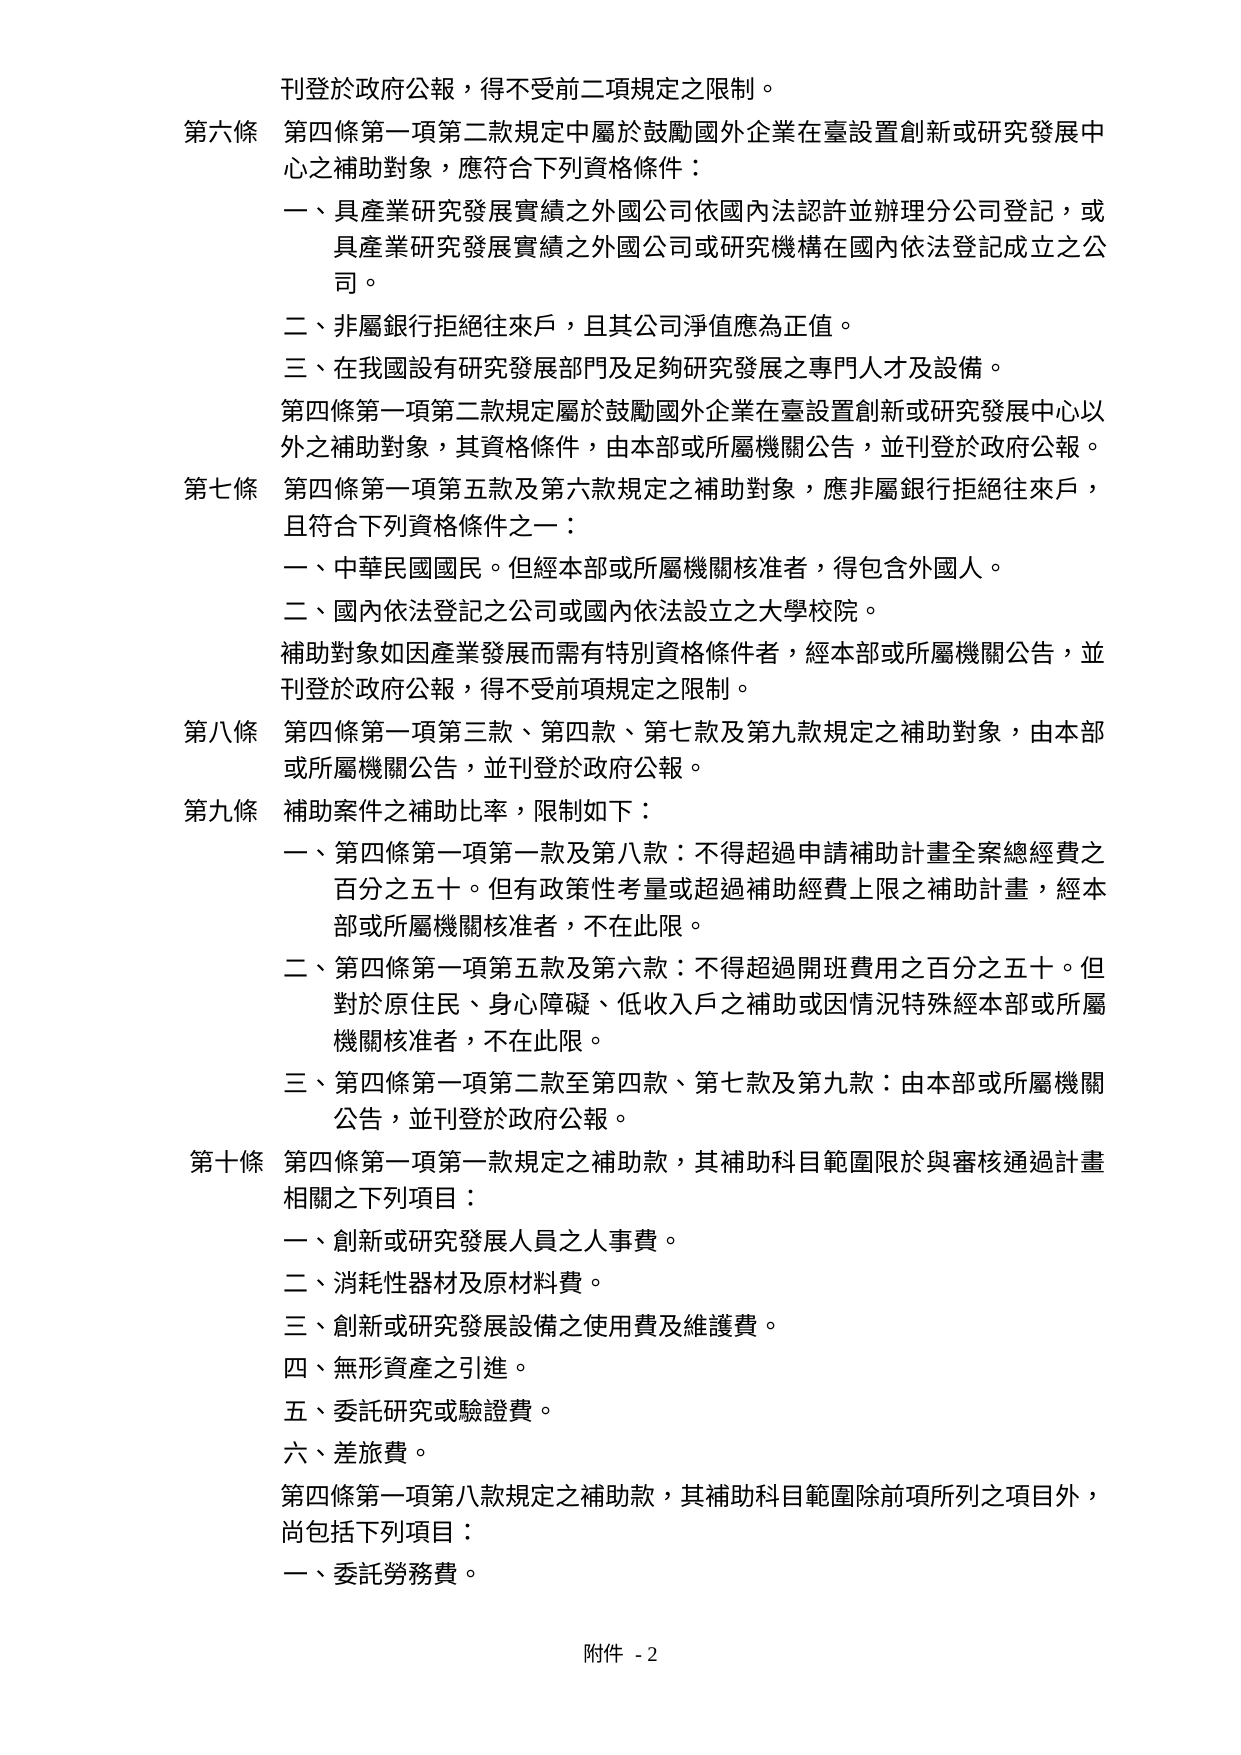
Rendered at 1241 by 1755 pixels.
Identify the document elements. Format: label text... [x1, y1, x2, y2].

text 一、創新或研究發展人員之人事費。 [283, 1221, 1107, 1257]
text 二、非屬銀行拒絕往來戶，且其公司淨值應為正值。 [283, 306, 1107, 342]
text 第四條第一項第二款規定屬於鼓勵國外企業在臺設置創新或研究發展中心以外之補助對象，其資格條件，由本部或所屬機關公告，並刊登於政府公報。 [280, 391, 1107, 463]
text 二、消耗性器材及原材料費。 [283, 1263, 1107, 1300]
text 三、創新或研究發展設備之使用費及維護費。 [283, 1306, 1107, 1342]
text 一、具產業研究發展實績之外國公司依國內法認許並辦理分公司登記，或具產業研究發展實績之外國公司或研究機構在國內依法登記成立之公司。 [283, 191, 1107, 300]
text 一、中華民國國民。但經本部或所屬機關核准者，得包含外國人。 [283, 548, 1107, 585]
text 一、委託勞務費。 [283, 1555, 1107, 1591]
text 二、國內依法登記之公司或國內依法設立之大學校院。 [283, 591, 1107, 627]
text 第九條 補助案件之補助比率，限制如下： [183, 791, 1107, 827]
text 四、無形資產之引進。 [283, 1348, 1107, 1385]
text 一、第四條第一項第一款及第八款：不得超過申請補助計畫全案總經費之百分之五十。但有政策性考量或超過補助經費上限之補助計畫，經本部或所屬機關核准者，不在此限。 [283, 833, 1107, 942]
text 第八條 第四條第一項第三款、第四款、第七款及第九款規定之補助對象，由本部或所屬機關公告，並刊登於政府公報。 [183, 712, 1107, 785]
text 三、第四條第一項第二款至第四款、第七款及第九款：由本部或所屬機關公告，並刊登於政府公報。 [283, 1063, 1107, 1136]
text 第六條 第四條第一項第二款規定中屬於鼓勵國外企業在臺設置創新或研究發展中心之補助對象，應符合下列資格條件： [183, 112, 1107, 185]
text 第七條 第四條第一項第五款及第六款規定之補助對象，應非屬銀行拒絕往來戶，且符合下列資格條件之一： [183, 470, 1107, 542]
text 刊登於政府公報，得不受前二項規定之限制。 [280, 70, 1107, 106]
text 補助對象如因產業發展而需有特別資格條件者，經本部或所屬機關公告，並刊登於政府公報，得不受前項規定之限制。 [280, 633, 1107, 706]
text 六、差旅費。 [283, 1433, 1107, 1470]
text 三、在我國設有研究發展部門及足夠研究發展之專門人才及設備。 [283, 348, 1107, 385]
text 五、委託研究或驗證費。 [283, 1391, 1107, 1427]
text 第四條第一項第八款規定之補助款，其補助科目範圍除前項所列之項目外，尚包括下列項目： [280, 1476, 1107, 1548]
text 二、第四條第一項第五款及第六款：不得超過開班費用之百分之五十。但對於原住民、身心障礙、低收入戶之補助或因情況特殊經本部或所屬機關核准者，不在此限。 [283, 948, 1107, 1057]
text 第十條 第四條第一項第一款規定之補助款，其補助科目範圍限於與審核通過計畫相關之下列項目： [183, 1142, 1107, 1215]
